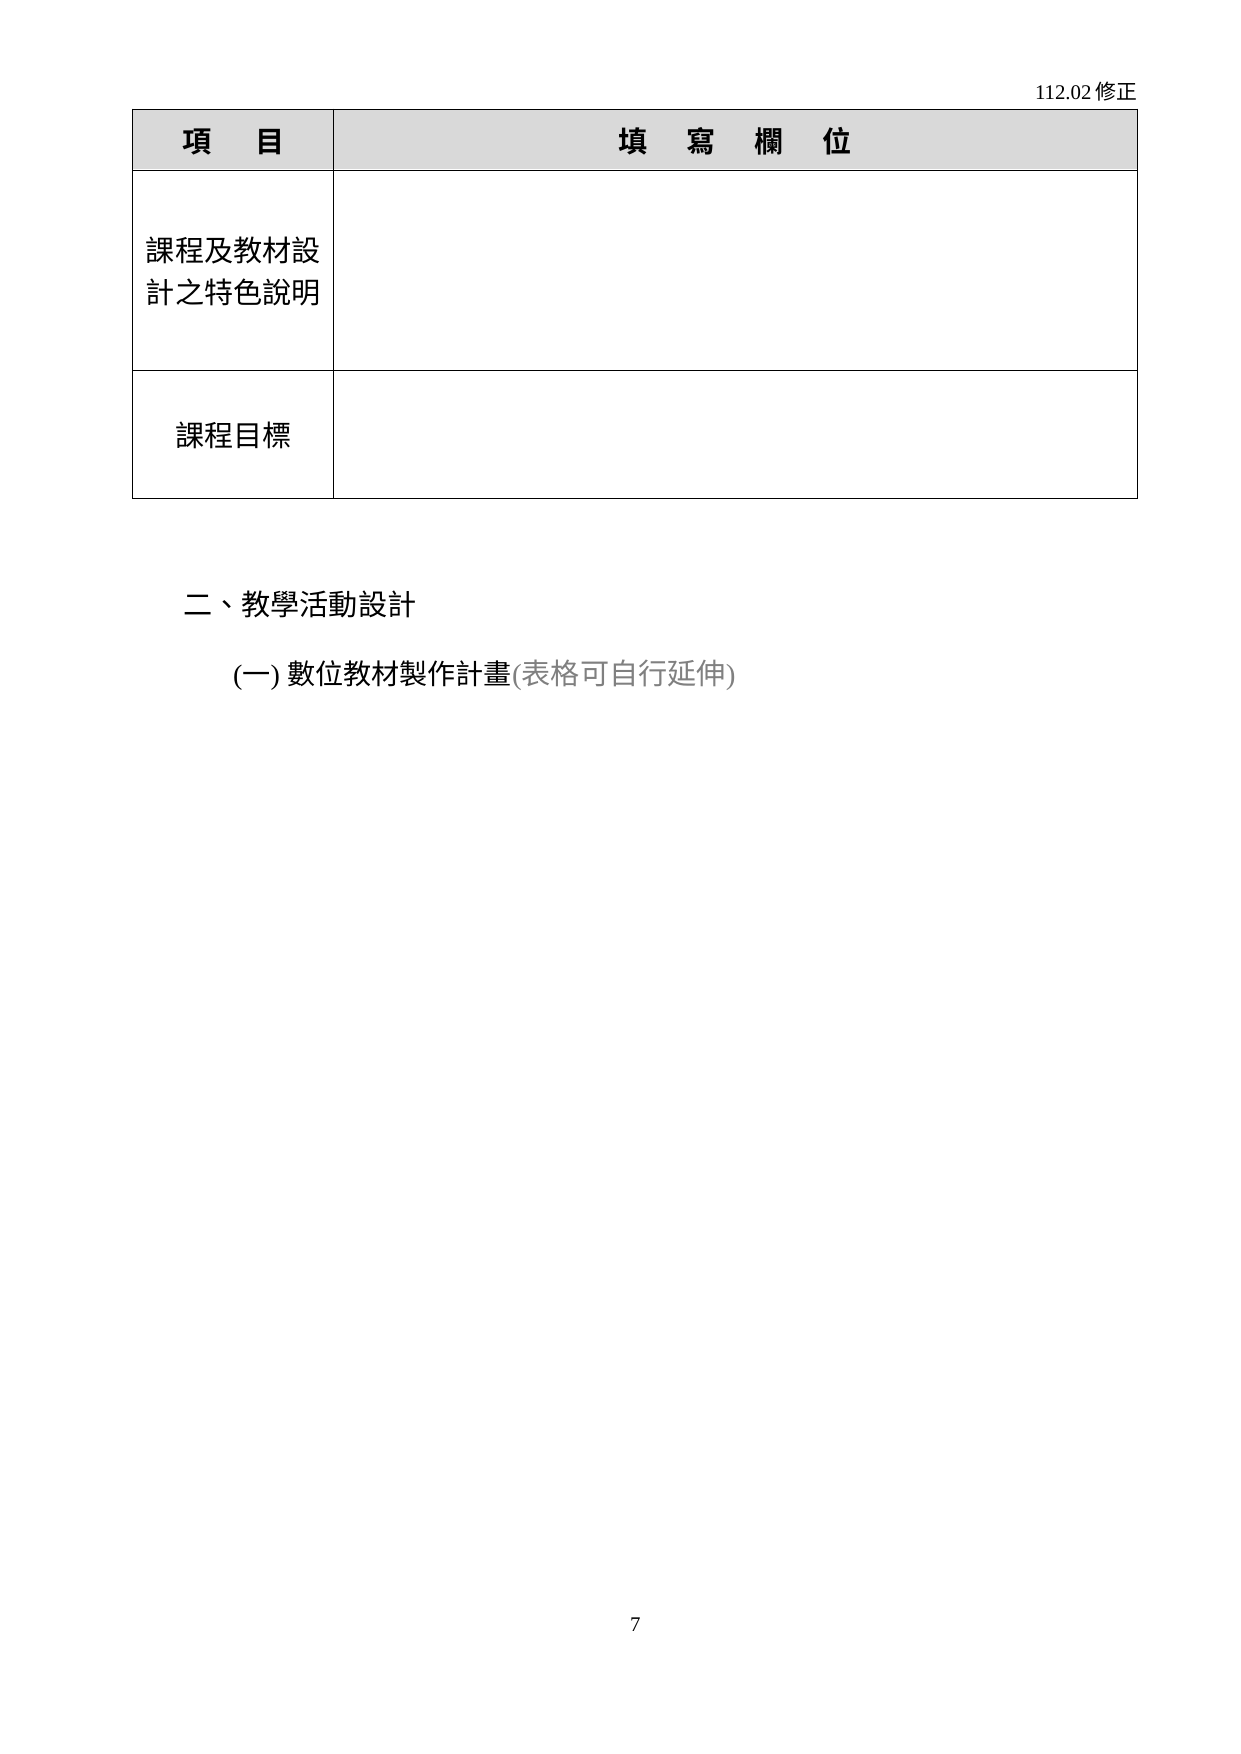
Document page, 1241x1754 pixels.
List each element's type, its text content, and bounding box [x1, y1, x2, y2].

table_header 填寫欄位 [334, 110, 1137, 169]
table_cell 課程及教材設計之特色說明 [133, 171, 333, 369]
table_cell [334, 171, 1137, 369]
text (一) 數位教材製作計畫(表格可自行延伸) [133, 630, 1137, 692]
table_cell [334, 371, 1137, 497]
text 二、教學活動設計 [133, 561, 1137, 623]
table_cell 課程目標 [133, 371, 333, 497]
table_header 項目 [133, 110, 333, 169]
